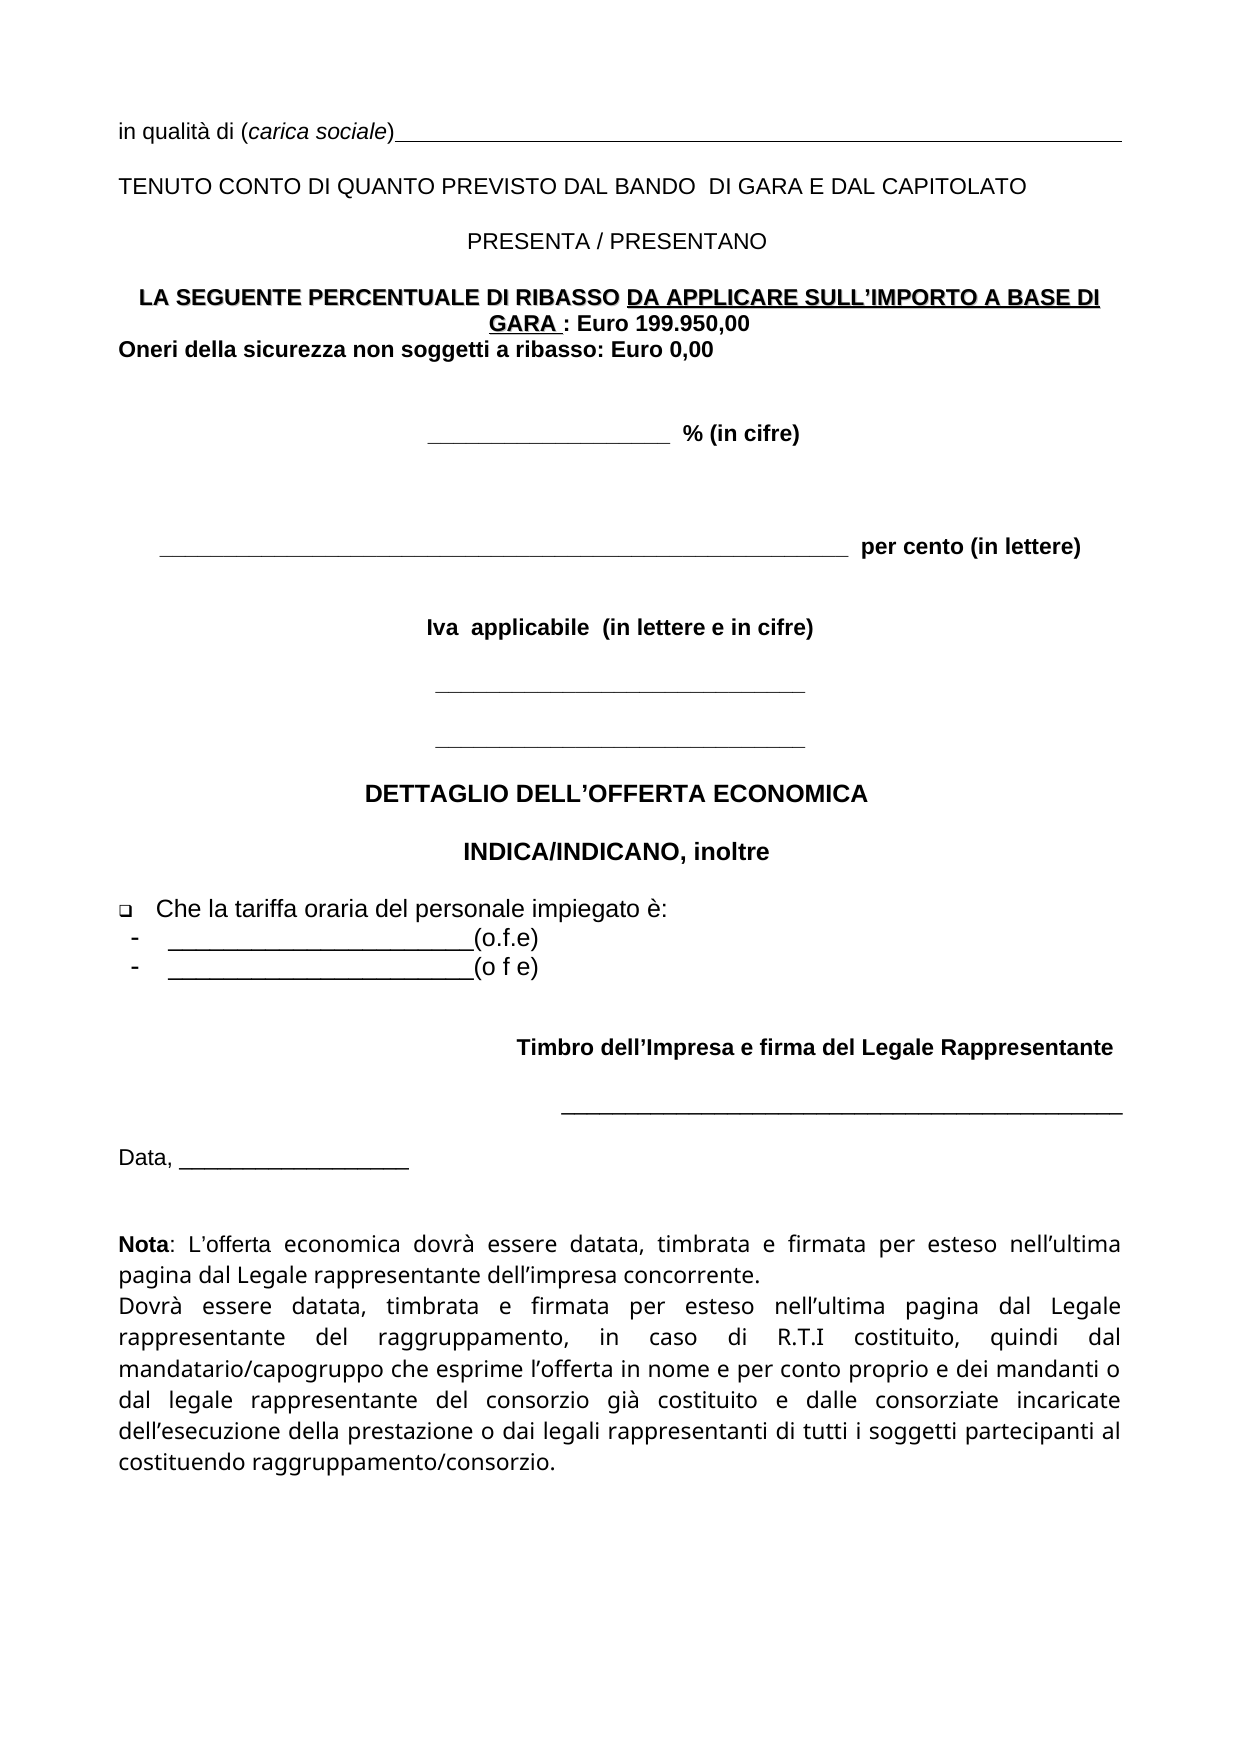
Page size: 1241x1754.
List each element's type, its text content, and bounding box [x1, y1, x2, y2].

text PRESENTA / PRESENTANO [118, 228, 1122, 255]
text ______________________________________________________ per cento (in lettere) [118, 533, 1122, 559]
text _____________________________ [118, 724, 1122, 751]
list Che la tariffa oraria del personale impiegato è: [118, 894, 1122, 923]
list ______________________(o f e) [131, 952, 1122, 981]
list ______________________(o.f.e) [131, 923, 1122, 952]
text ___________________ % (in cifre) [118, 420, 1122, 446]
text Dovrà essere datata, timbrata e firmata per esteso nell’ultima pagina dal Legale rappresentante del raggruppamento, in caso di R.T.I costituito, quindi dal mandatario/capogruppo che esprime l’offerta in nome e per conto proprio e dei mandanti o dal legale rappresentante del consorzio già costituito e dalle consorziate incaricate dell’esecuzione della prestazione o dai legali rappresentanti di tutti i soggetti partecipanti al costituendo raggruppamento/consorzio. [118, 1290, 1122, 1478]
subtitle Timbro dell’Impresa e firma del Legale Rappresentante [516, 1033, 1122, 1060]
text LA SEGUENTE PERCENTUALE DI RIBASSO DA APPLICARE SULL’IMPORTO A BASE DI GARA : Euro 199.950,00 [118, 283, 1121, 336]
text ____________________________________________ [118, 1089, 1122, 1115]
text _____________________________ [118, 669, 1122, 696]
text in qualità di (carica sociale) [118, 118, 1122, 144]
text DETTAGLIO DELL’OFFERTA ECONOMICA [118, 779, 1122, 808]
text Iva applicabile (in lettere e in cifre) [118, 614, 1122, 640]
text Oneri della sicurezza non soggetti a ribasso: Euro 0,00 [118, 336, 1121, 362]
text Data, __________________ [118, 1144, 1122, 1170]
text TENUTO CONTO DI QUANTO PREVISTO DAL BANDO DI GARA E DAL CAPITOLATO [118, 173, 1122, 199]
text Nota: L’offerta economica dovrà essere datata, timbrata e firmata per esteso nell’ultima pagina dal Legale rappresentante dell’impresa concorrente. [118, 1228, 1122, 1290]
text INDICA/INDICANO, inoltre [118, 837, 1122, 866]
